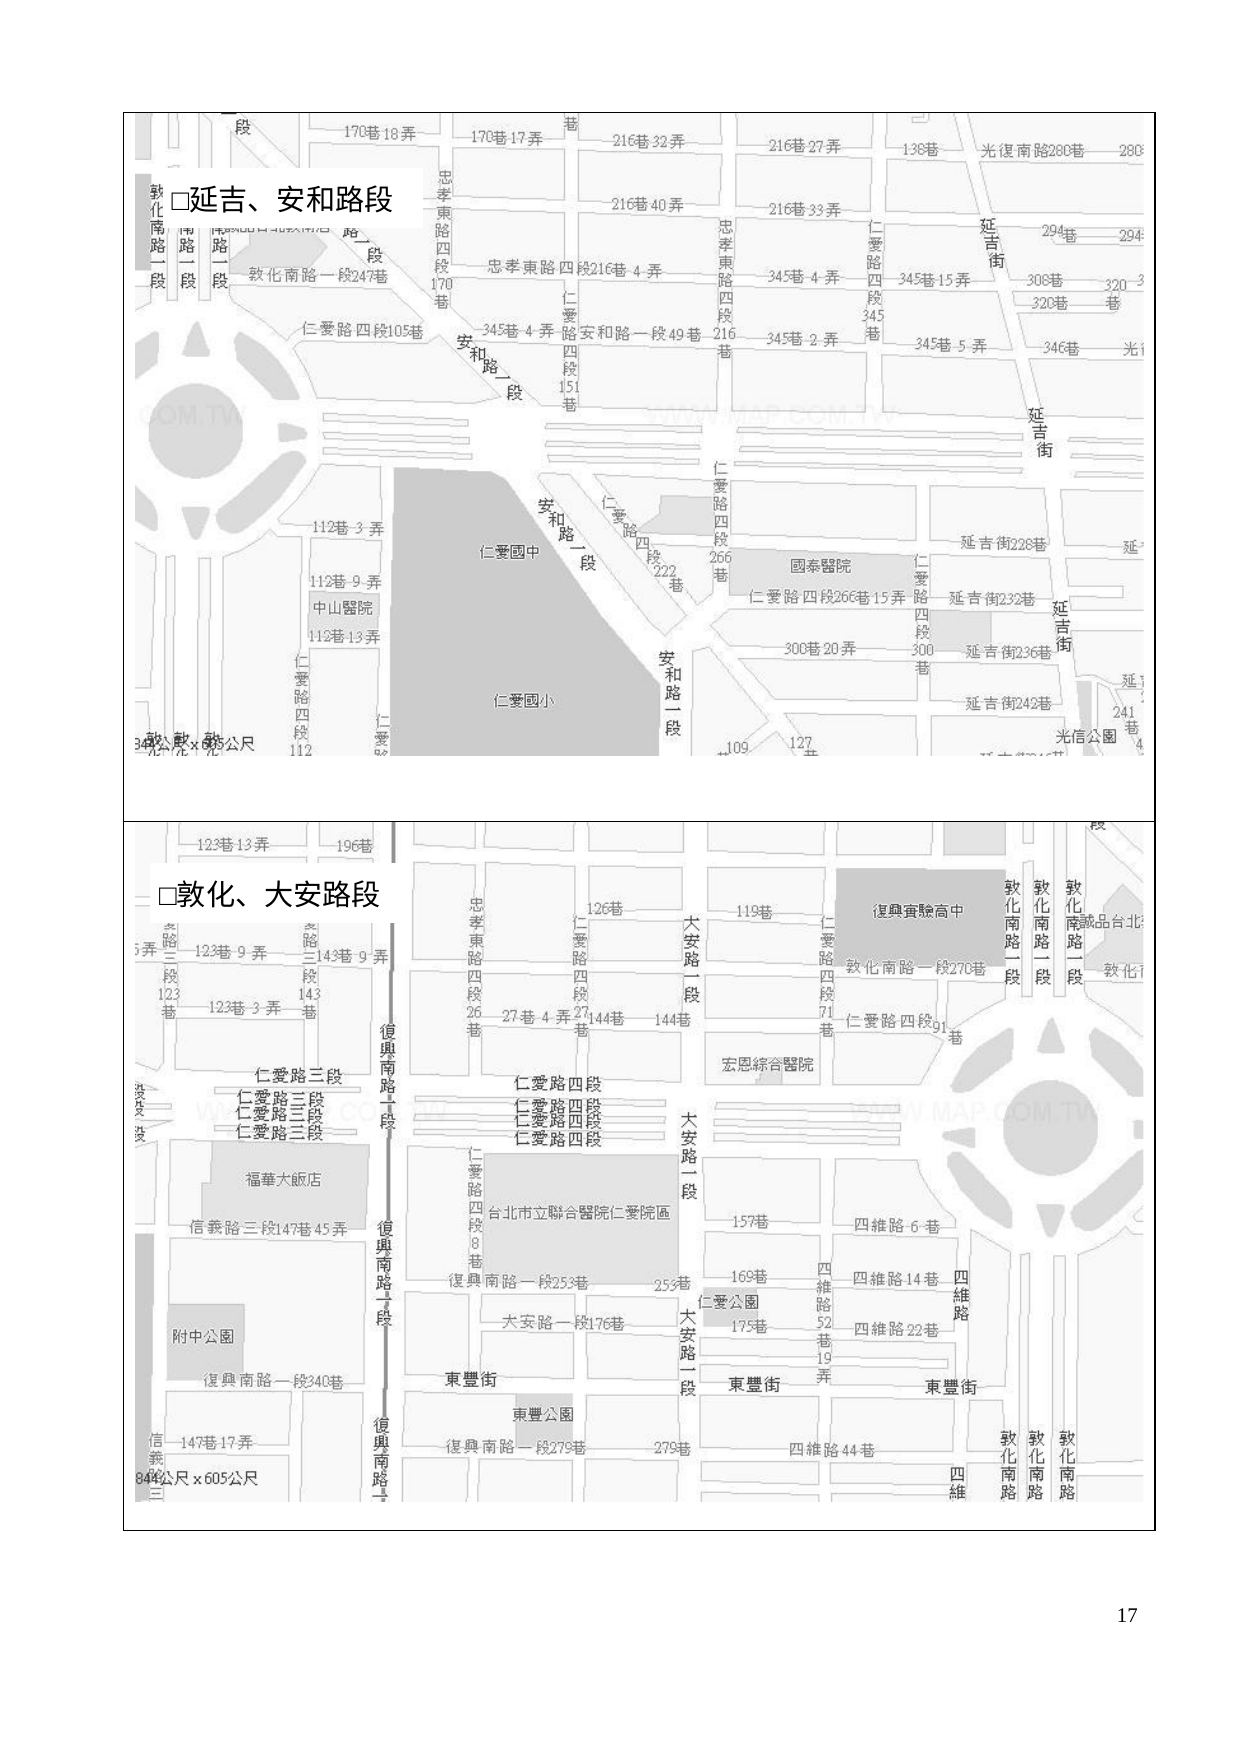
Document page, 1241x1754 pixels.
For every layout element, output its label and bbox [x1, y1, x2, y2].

picture [135, 113, 1144, 756]
table_cell [163, 168, 423, 228]
table_cell [150, 863, 410, 923]
table_cell [124, 113, 1154, 821]
picture [135, 822, 1144, 1502]
table_cell [124, 822, 1154, 1530]
